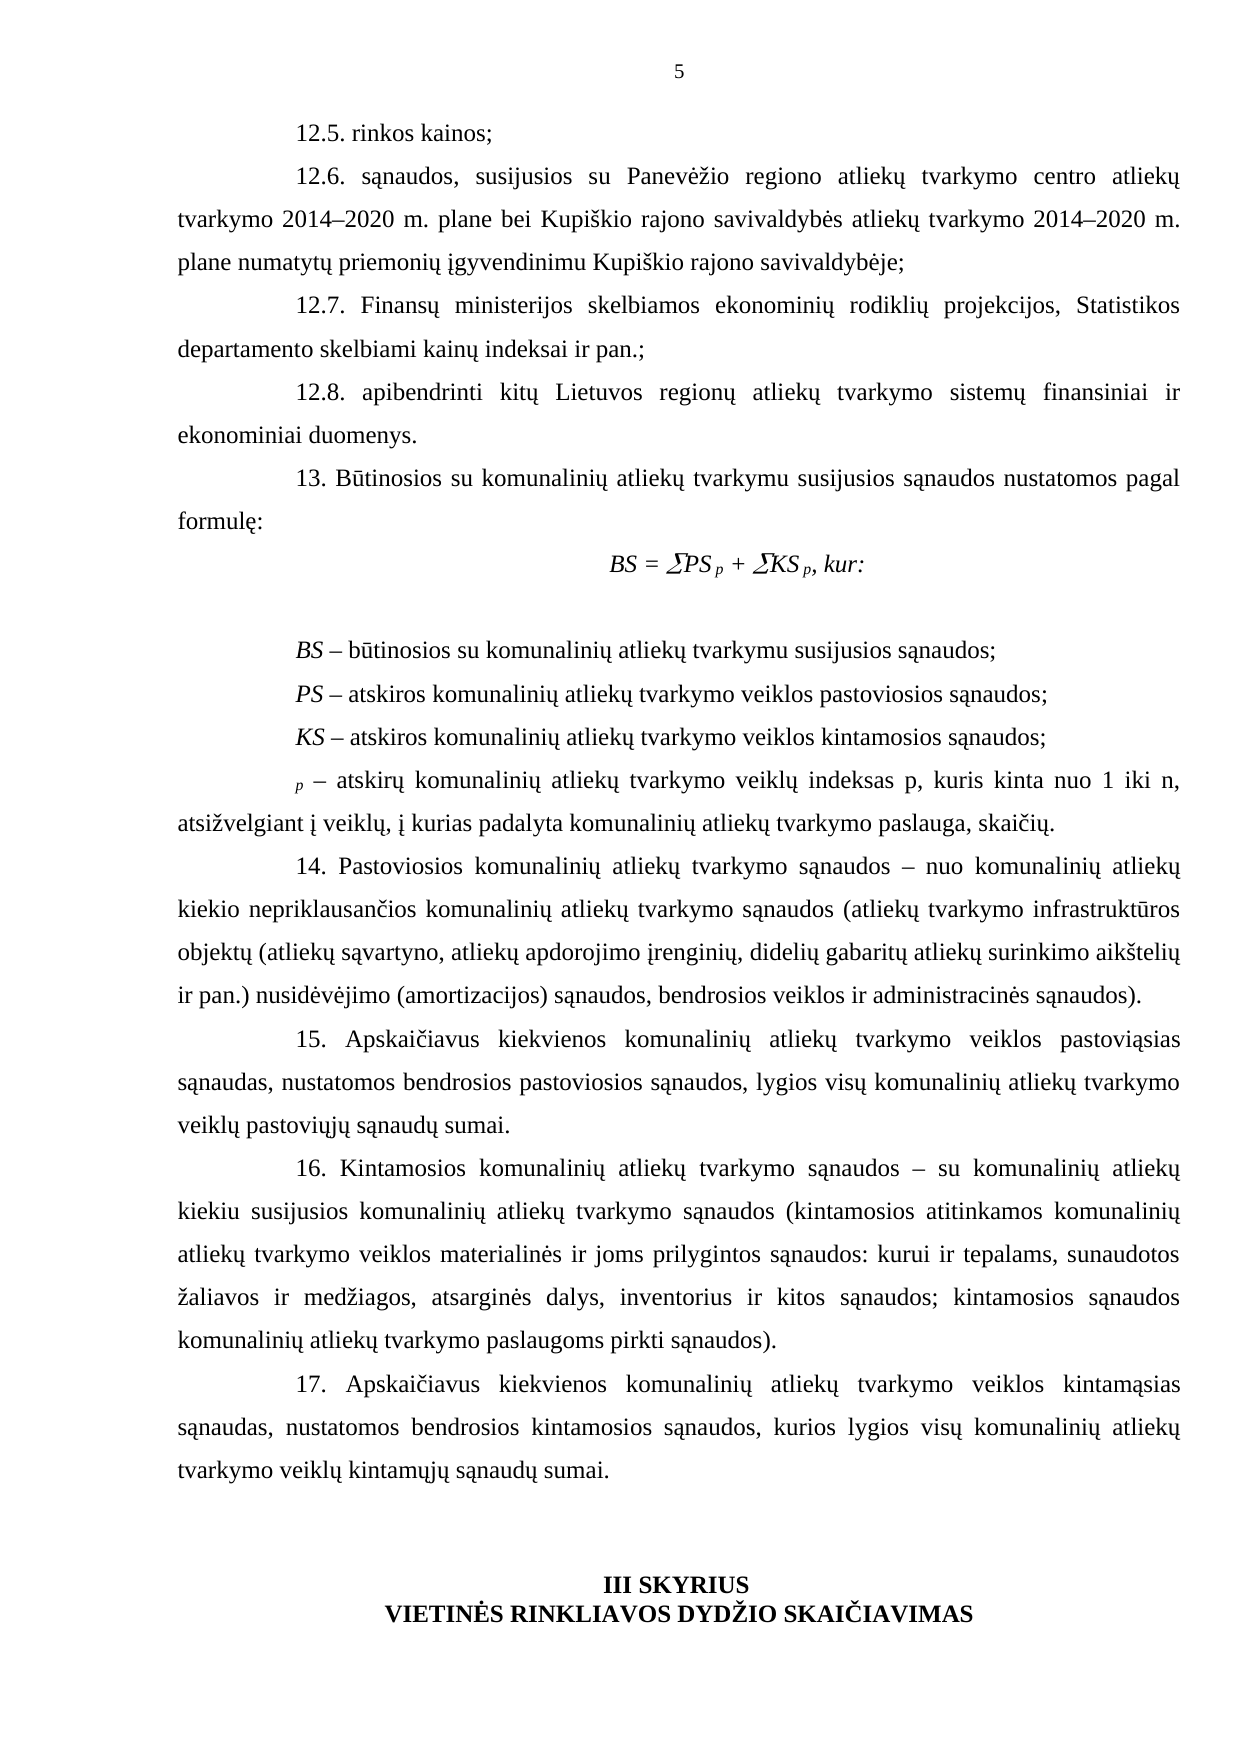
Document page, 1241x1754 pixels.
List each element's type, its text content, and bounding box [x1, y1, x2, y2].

text VIETINĖS RINKLIAVOS DYDŽIO SKAIČIAVIMAS [177, 1599, 1181, 1627]
text III SKYRIUS [177, 1570, 1181, 1599]
text 16. Kintamosios komunalinių atliekų tvarkymo sąnaudos – su komunalinių atliekų kiekiu susijusios komunalinių atliekų tvarkymo sąnaudos (kintamosios atitinkamos komunalinių atliekų tvarkymo veiklos materialinės ir joms prilygintos sąnaudos: kurui ir tepalams, sunaudotos žaliavos ir medžiagos, atsarginės dalys, inventorius ir kitos sąnaudos; kintamosios sąnaudos komunalinių atliekų tvarkymo paslaugoms pirkti sąnaudos). [177, 1153, 1181, 1354]
text PS – atskiros komunalinių atliekų tvarkymo veiklos pastoviosios sąnaudos; [177, 679, 1181, 707]
text KS – atskiros komunalinių atliekų tvarkymo veiklos kintamosios sąnaudos; [177, 722, 1181, 751]
text 12.7. Finansų ministerijos skelbiamos ekonominių rodiklių projekcijos, Statistikos departamento skelbiami kainų indeksai ir pan.; [177, 291, 1181, 362]
text 15. Apskaičiavus kiekvienos komunalinių atliekų tvarkymo veiklos pastoviąsias sąnaudas, nustatomos bendrosios pastoviosios sąnaudos, lygios visų komunalinių atliekų tvarkymo veiklų pastoviųjų sąnaudų sumai. [177, 1024, 1181, 1139]
text 12.8. apibendrinti kitų Lietuvos regionų atliekų tvarkymo sistemų finansiniai ir ekonominiai duomenys. [177, 377, 1181, 449]
text BS = PS p + KS p, kur: [177, 549, 1181, 578]
text p – atskirų komunalinių atliekų tvarkymo veiklų indeksas p, kuris kinta nuo 1 iki n, atsižvelgiant į veiklų, į kurias padalyta komunalinių atliekų tvarkymo paslauga, skaičių. [177, 765, 1181, 837]
text BS – būtinosios su komunalinių atliekų tvarkymu susijusios sąnaudos; [177, 636, 1181, 664]
text 12.6. sąnaudos, susijusios su Panevėžio regiono atliekų tvarkymo centro atliekų tvarkymo 2014–2020 m. plane bei Kupiškio rajono savivaldybės atliekų tvarkymo 2014–2020 m. plane numatytų priemonių įgyvendinimu Kupiškio rajono savivaldybėje; [177, 161, 1181, 276]
text 12.5. rinkos kainos; [177, 118, 1181, 147]
text 13. Būtinosios su komunalinių atliekų tvarkymu susijusios sąnaudos nustatomos pagal formulę: [177, 463, 1181, 535]
text 14. Pastoviosios komunalinių atliekų tvarkymo sąnaudos – nuo komunalinių atliekų kiekio nepriklausančios komunalinių atliekų tvarkymo sąnaudos (atliekų tvarkymo infrastruktūros objektų (atliekų sąvartyno, atliekų apdorojimo įrenginių, didelių gabaritų atliekų surinkimo aikštelių ir pan.) nusidėvėjimo (amortizacijos) sąnaudos, bendrosios veiklos ir administracinės sąnaudos). [177, 851, 1181, 1009]
text 17. Apskaičiavus kiekvienos komunalinių atliekų tvarkymo veiklos kintamąsias sąnaudas, nustatomos bendrosios kintamosios sąnaudos, kurios lygios visų komunalinių atliekų tvarkymo veiklų kintamųjų sąnaudų sumai. [177, 1369, 1181, 1484]
